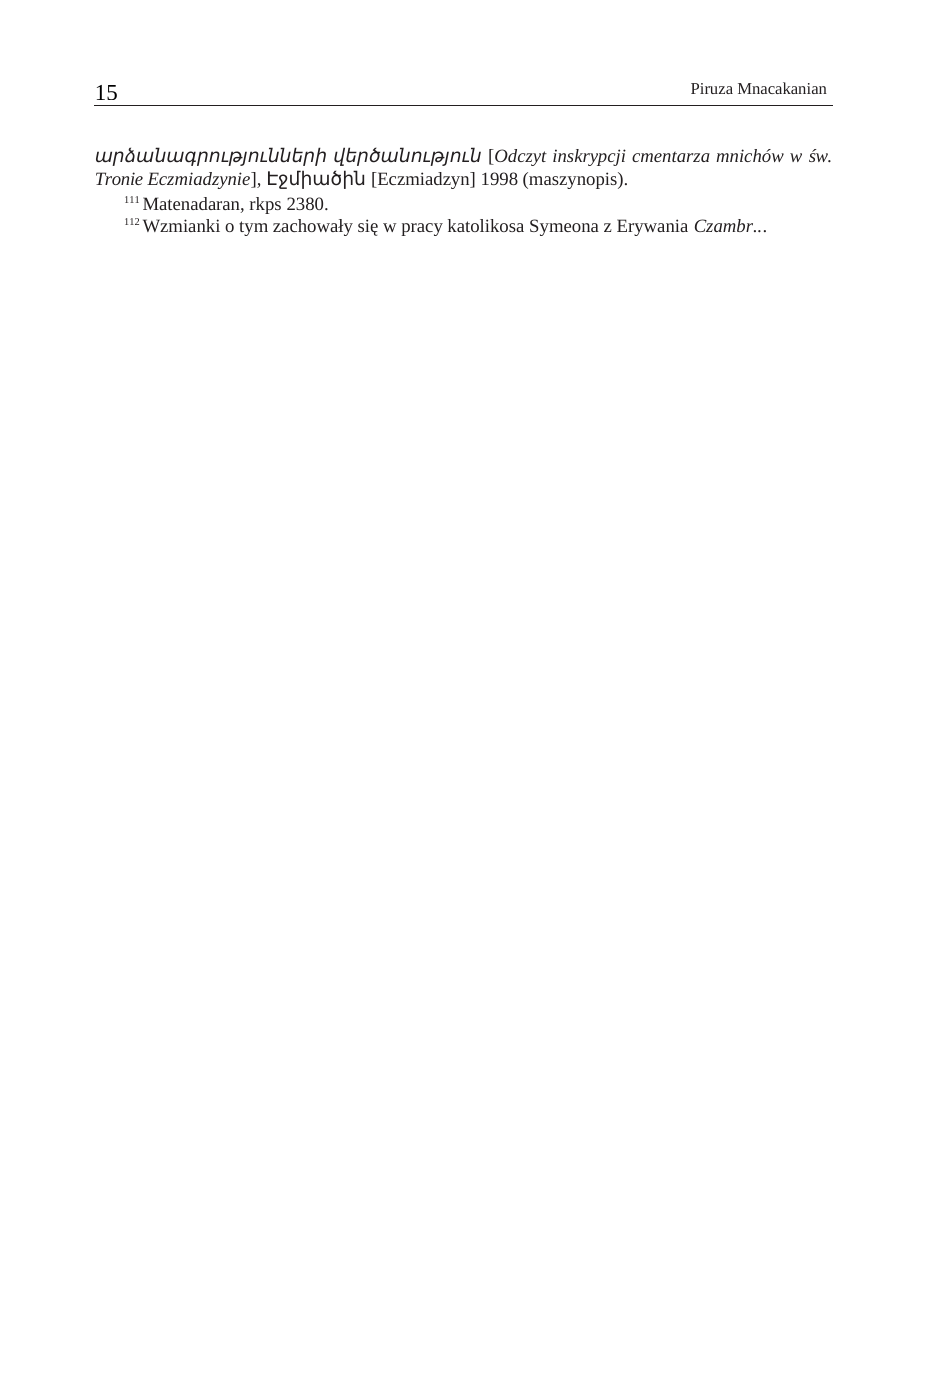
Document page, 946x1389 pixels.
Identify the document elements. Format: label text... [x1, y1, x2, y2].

text 112 Wzmianki o tym zachowały się w pracy katolikosa Symeona z Erywania Czambr... [124, 215, 862, 237]
text արձանագրությունների վերծանություն [Odczyt inskrypcji cmentarza mnichów w św. Tronie Eczmiadzynie], Էջմիածին [Eczmiadzyn] 1998 (maszynopis). [94, 144, 834, 191]
text 111 Matenadaran, rkps 2380. [124, 193, 862, 214]
